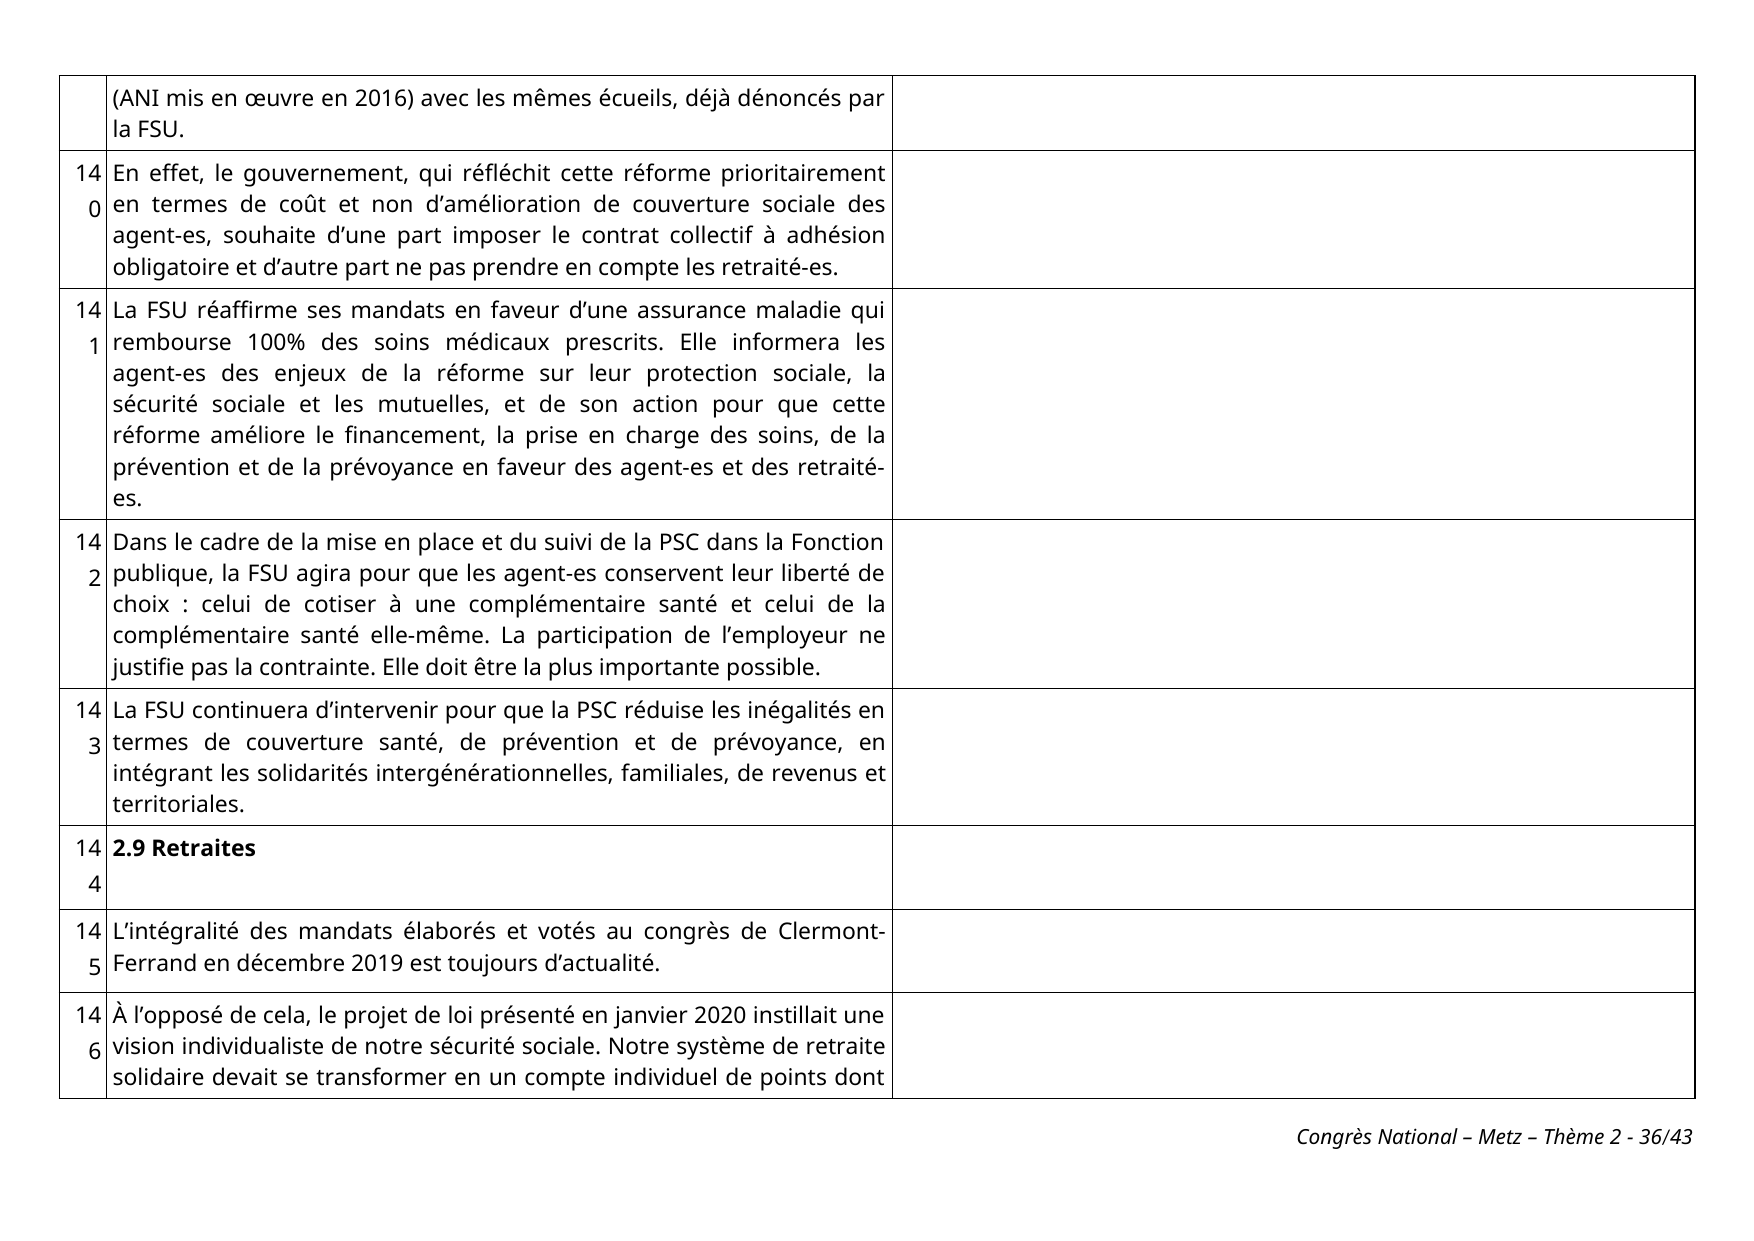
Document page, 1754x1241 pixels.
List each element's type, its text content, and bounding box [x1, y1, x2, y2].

table_cell 141 [60, 289, 106, 519]
table_cell 143 [60, 689, 106, 825]
table_cell (ANI mis en œuvre en 2016) avec les mêmes écueils, déjà dénoncés par la FSU. [107, 76, 892, 150]
table_cell La FSU réaffirme ses mandats en faveur d’une assurance maladie qui rembourse 100% des soins médicaux prescrits. Elle informera les agent-es des enjeux de la réforme sur leur protection sociale, la sécurité sociale et les mutuelles, et de son action pour que cette réforme améliore le financement, la prise en charge des soins, de la prévention et de la prévoyance en faveur des agent-es et des retraité-es. [107, 289, 892, 519]
table_cell Dans le cadre de la mise en place et du suivi de la PSC dans la Fonction publique, la FSU agira pour que les agent-es conservent leur liberté de choix : celui de cotiser à une complémentaire santé et celui de la complémentaire santé elle-même. La participation de l’employeur ne justifie pas la contrainte. Elle doit être la plus importante possible. [107, 520, 892, 687]
table_cell À l’opposé de cela, le projet de loi présenté en janvier 2020 instillait une vision individualiste de notre sécurité sociale. Notre système de retraite solidaire devait se transformer en un compte individuel de points dont [107, 993, 892, 1098]
table_cell 144 [60, 826, 106, 908]
table_cell L’intégralité des mandats élaborés et votés au congrès de Clermont-Ferrand en décembre 2019 est toujours d’actualité. [107, 910, 892, 992]
table_cell [893, 151, 1694, 287]
table_cell [893, 826, 1694, 908]
table_cell [893, 289, 1694, 519]
table_cell 140 [60, 151, 106, 287]
table_cell 142 [60, 520, 106, 687]
table_cell La FSU continuera d’intervenir pour que la PSC réduise les inégalités en termes de couverture santé, de prévention et de prévoyance, en intégrant les solidarités intergénérationnelles, familiales, de revenus et territoriales. [107, 689, 892, 825]
table_cell [893, 689, 1694, 825]
table_cell [893, 520, 1694, 687]
table_cell [893, 993, 1694, 1098]
table_cell 2.9 Retraites [107, 826, 892, 908]
table_cell [893, 76, 1694, 150]
table_cell 146 [60, 993, 106, 1098]
table_cell 145 [60, 910, 106, 992]
table_cell En effet, le gouvernement, qui réfléchit cette réforme prioritairement en termes de coût et non d’amélioration de couverture sociale des agent-es, souhaite d’une part imposer le contrat collectif à adhésion obligatoire et d’autre part ne pas prendre en compte les retraité-es. [107, 151, 892, 287]
table_cell [60, 76, 106, 150]
table_cell [893, 910, 1694, 992]
